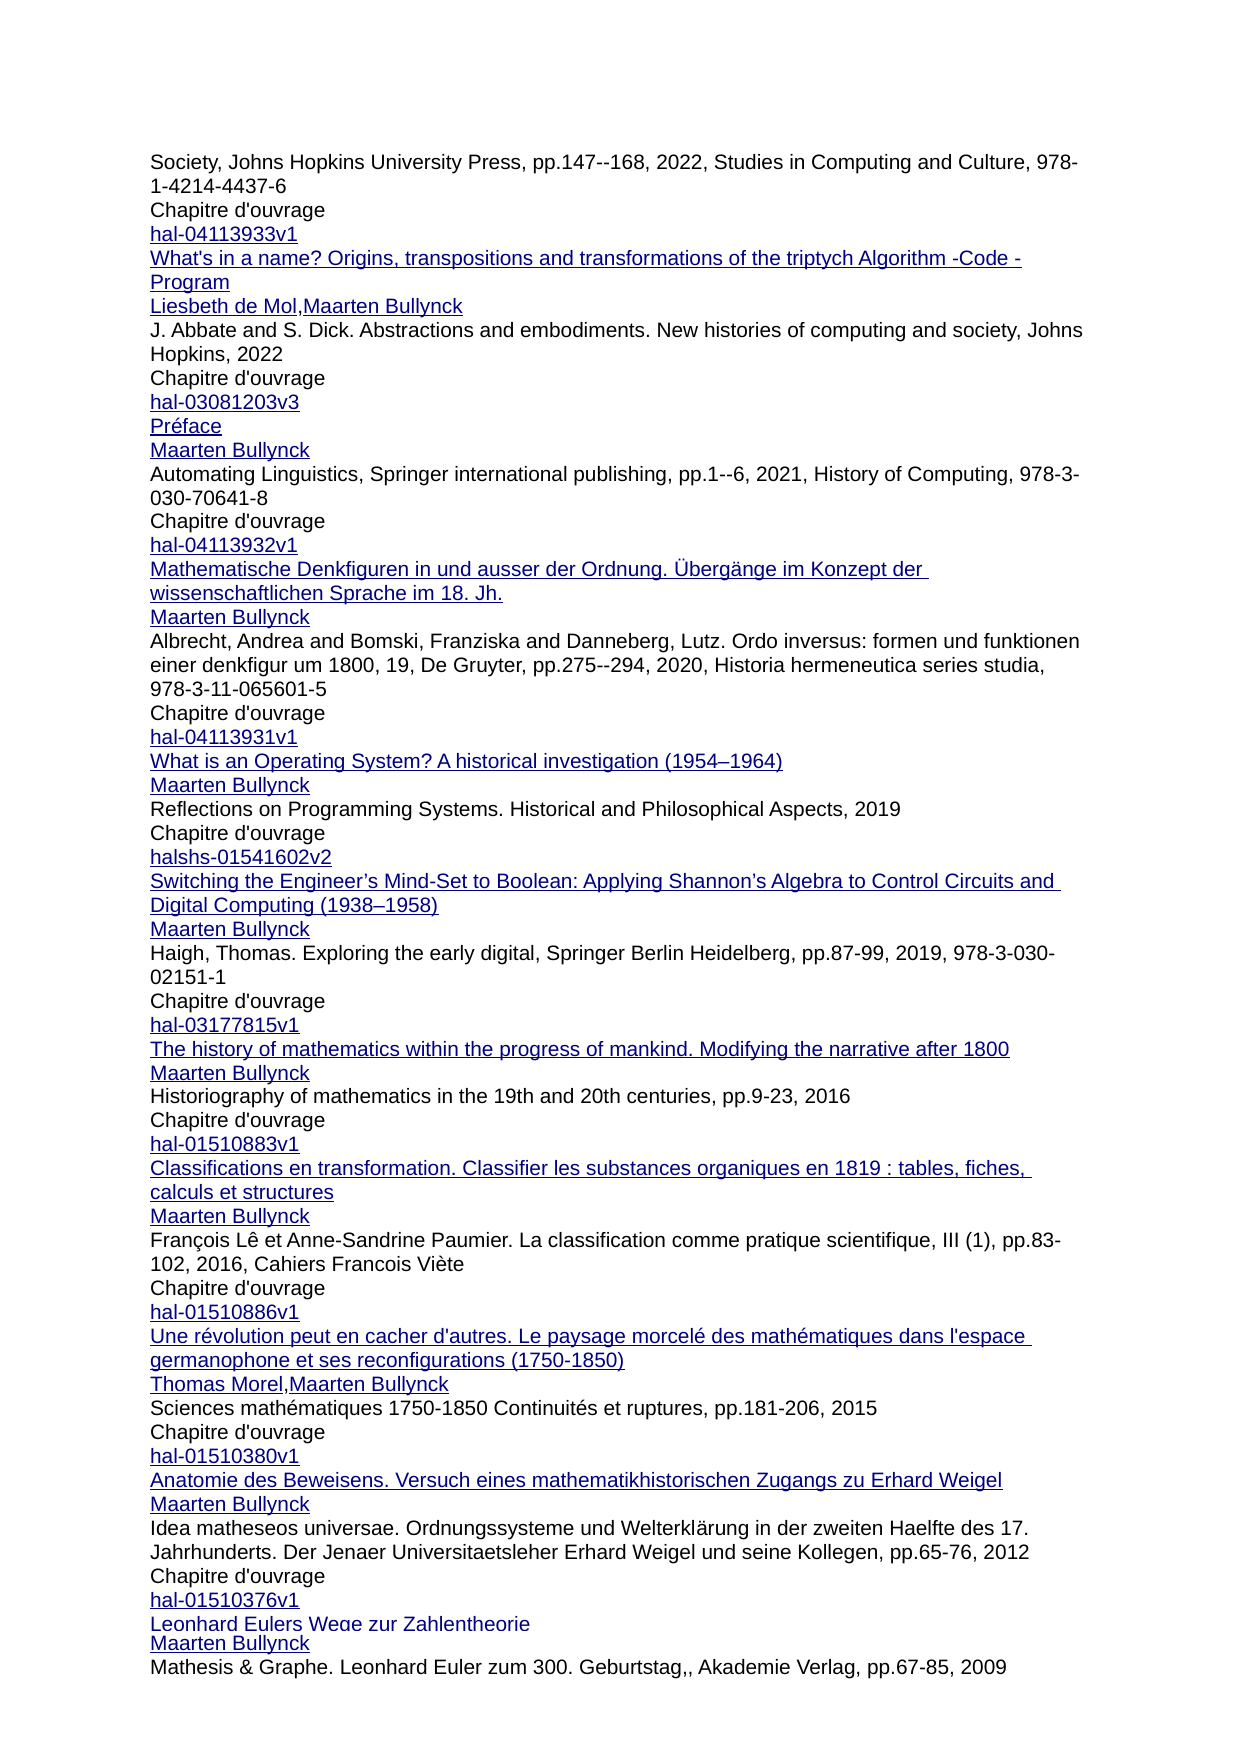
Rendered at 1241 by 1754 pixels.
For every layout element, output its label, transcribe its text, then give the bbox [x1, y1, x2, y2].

table_cell What's in a Name? Origins, Transpositions, and Transformations of the Triptych Algorithm-Code-Program Maarten Bullynck Abbate, Janet and Dick, Stephanie. Abstractions and Embodiments: New Histories of Computing and Society, Johns Hopkins University Press, pp.147--168, 2022, Studies in Computing and Culture, 978-1-4214-4437-6 Chapitre d'ouvrage hal-04113933v1 [150, 150, 1090, 246]
table_cell Mathematische Denkfiguren in und ausser der Ordnung. Übergänge im Konzept der wissenschaftlichen Sprache im 18. Jh. Maarten Bullynck Albrecht, Andrea and Bomski, Franziska and Danneberg, Lutz. Ordo inversus: formen und funktionen einer denkfigur um 1800, 19, De Gruyter, pp.275--294, 2020, Historia hermeneutica series studia, 978-3-11-065601-5 Chapitre d'ouvrage hal-04113931v1 [150, 557, 1090, 749]
table_cell What is an Operating System? A historical investigation (1954–1964) Maarten Bullynck Reflections on Programming Systems. Historical and Philosophical Aspects, 2019 Chapitre d'ouvrage halshs-01541602v2 [150, 749, 1090, 869]
table_cell Une révolution peut en cacher d'autres. Le paysage morcelé des mathématiques dans l'espace germanophone et ses reconfigurations (1750-1850) Thomas Morel,Maarten Bullynck Sciences mathématiques 1750-1850 Continuités et ruptures, pp.181-206, 2015 Chapitre d'ouvrage hal-01510380v1 [150, 1324, 1090, 1468]
table_cell Leonhard Eulers Wege zur Zahlentheorie Maarten Bullynck Mathesis & Graphe. Leonhard Euler zum 300. Geburtstag,, Akademie Verlag, pp.67-85, 2009 [150, 1611, 1090, 1679]
table_cell What's in a name? Origins, transpositions and transformations of the triptych Algorithm -Code -Program Liesbeth de Mol,Maarten Bullynck J. Abbate and S. Dick. Abstractions and embodiments. New histories of computing and society, Johns Hopkins, 2022 Chapitre d'ouvrage hal-03081203v3 [150, 246, 1090, 413]
table_cell The history of mathematics within the progress of mankind. Modifying the narrative after 1800 Maarten Bullynck Historiography of mathematics in the 19th and 20th centuries, pp.9-23, 2016 Chapitre d'ouvrage hal-01510883v1 [150, 1036, 1090, 1156]
table_cell Classifications en transformation. Classifier les substances organiques en 1819 : tables, fiches, calculs et structures Maarten Bullynck François Lê et Anne-Sandrine Paumier. La classification comme pratique scientifique, III (1), pp.83-102, 2016, Cahiers Francois Viète Chapitre d'ouvrage hal-01510886v1 [150, 1156, 1090, 1324]
table_cell Préface Maarten Bullynck Automating Linguistics, Springer international publishing, pp.1--6, 2021, History of Computing, 978-3-030-70641-8 Chapitre d'ouvrage hal-04113932v1 [150, 414, 1090, 557]
table_cell Anatomie des Beweisens. Versuch eines mathematikhistorischen Zugangs zu Erhard Weigel Maarten Bullynck Idea matheseos universae. Ordnungssysteme und Welterklärung in der zweiten Haelfte des 17. Jahrhunderts. Der Jenaer Universitaetsleher Erhard Weigel und seine Kollegen, pp.65-76, 2012 Chapitre d'ouvrage hal-01510376v1 [150, 1468, 1090, 1611]
table_cell Switching the Engineer’s Mind-Set to Boolean: Applying Shannon’s Algebra to Control Circuits and Digital Computing (1938–1958) Maarten Bullynck Haigh, Thomas. Exploring the early digital, Springer Berlin Heidelberg, pp.87-99, 2019, 978-3-030-02151-1 Chapitre d'ouvrage hal-03177815v1 [150, 869, 1090, 1036]
